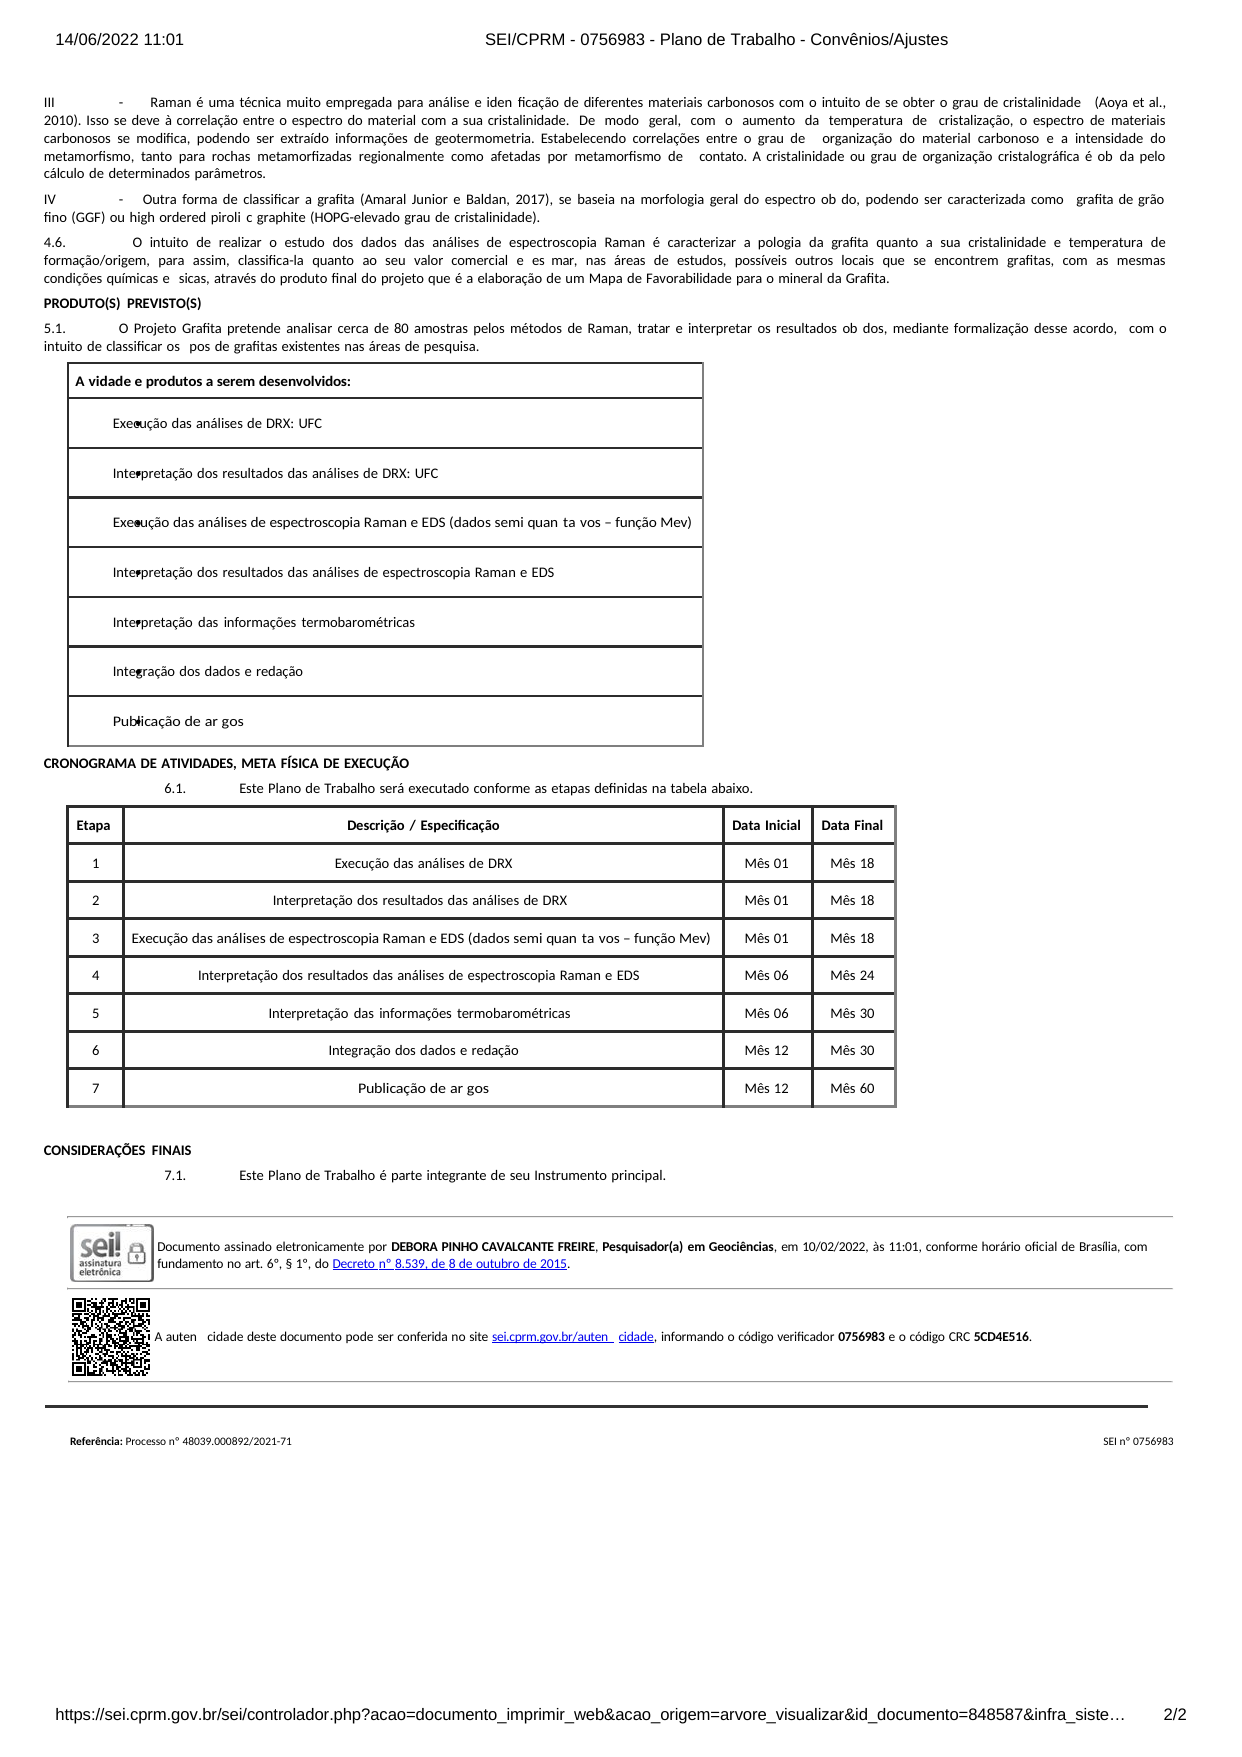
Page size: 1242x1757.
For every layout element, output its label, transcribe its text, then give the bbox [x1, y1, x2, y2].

table_cell Mês 01 [725, 883, 811, 917]
table_cell Integração dos dados e redação [69, 648, 702, 695]
text 4.6. O intuito de realizar o estudo dos dados das análises de espectroscopia Raman é caracterizar a pologia da graﬁta quanto a sua cristalinidade e temperatura de formação/origem, para assim, classiﬁca-la quanto ao seu valor comercial e es mar, nas áreas de estudos, possíveis outros locais que se encontrem graﬁtas, com as mesmas condições químicas e sicas, através do produto ﬁnal do projeto que é a elaboração de um Mapa de Favorabilidade para o mineral da Graﬁta. [44, 233, 1167, 287]
table_cell Publicação de ar gos [69, 697, 702, 745]
table_cell Mês 12 [725, 1033, 811, 1067]
table_cell Mês 12 [725, 1070, 811, 1105]
table_cell Mês 60 [814, 1070, 894, 1105]
table_cell Mês 01 [725, 920, 811, 955]
table_cell Interpretação das informações termobarométricas [69, 598, 702, 645]
table_cell Mês 18 [814, 920, 894, 955]
table_cell Mês 06 [725, 995, 811, 1030]
table_cell Interpretação dos resultados das análises de DRX: UFC [69, 449, 702, 496]
table_cell Execução das análises de espectroscopia Raman e EDS (dados semi quan ta vos – função Mev) [125, 920, 722, 955]
table_cell Mês 18 [814, 845, 894, 880]
table_cell Execução das análises de DRX [125, 845, 722, 880]
table_cell 1 [69, 845, 122, 880]
list Este Plano de Trabalho é parte integrante de seu Instrumento principal. [164, 1166, 1198, 1184]
text Referência: Processo nº 48039.000892/2021-71 SEI nº 0756983 [70, 1434, 1198, 1448]
list - Outra forma de classiﬁcar a graﬁta (Amaral Junior e Baldan, 2017), se baseia na morfologia geral do espectro ob do, podendo ser caracterizada como graﬁta de grão ﬁno (GGF) ou high ordered piroli c graphite (HOPG-elevado grau de cristalinidade). [44, 190, 1166, 226]
table_cell Interpretação dos resultados das análises de espectroscopia Raman e EDS [125, 958, 722, 992]
list CONSIDERAÇÕES FINAIS [0, 1141, 1198, 1158]
list O Projeto Graﬁta pretende analisar cerca de 80 amostras pelos métodos de Raman, tratar e interpretar os resultados ob dos, mediante formalização desse acordo, com o intuito de classiﬁcar os pos de graﬁtas existentes nas áreas de pesquisa. [44, 319, 1167, 355]
table_cell Mês 30 [814, 995, 894, 1030]
table_cell Mês 18 [814, 883, 894, 917]
table_cell Execução das análises de DRX: UFC [69, 399, 702, 447]
table_header Data Final [814, 808, 894, 842]
table_cell 7 [69, 1070, 122, 1105]
table_cell 6 [69, 1033, 122, 1067]
table_header Data Inicial [725, 808, 811, 842]
table_cell 5 [69, 995, 122, 1030]
table_header A vidade e produtos a serem desenvolvidos: [69, 364, 702, 397]
table_cell Mês 06 [725, 958, 811, 992]
list Este Plano de Trabalho será executado conforme as etapas deﬁnidas na tabela abaixo. [164, 780, 1198, 798]
table_cell Publicação de ar gos [125, 1070, 722, 1105]
table_cell 2 [69, 883, 122, 917]
list - Raman é uma técnica muito empregada para análise e iden ﬁcação de diferentes materiais carbonosos com o intuito de se obter o grau de cristalinidade (Aoya et al., 2010). Isso se deve à correlação entre o espectro do material com a sua cristalinidade. De modo geral, com o aumento da temperatura de cristalização, o espectro de materiais carbonosos se modiﬁca, podendo ser extraído informações de geotermometria. Estabelecendo correlações entre o grau de organização do material carbonoso e a intensidade do metamorﬁsmo, tanto para rochas metamorﬁzadas regionalmente como afetadas por metamorﬁsmo de contato. A cristalinidade ou grau de organização cristalográﬁca é ob da pelo cálculo de determinados parâmetros. [44, 93, 1167, 183]
table_cell 4 [69, 958, 122, 992]
table_header Etapa [69, 808, 122, 842]
table_cell Execução das análises de espectroscopia Raman e EDS (dados semi quan ta vos – função Mev) [69, 499, 702, 546]
table_cell Integração dos dados e redação [125, 1033, 722, 1067]
table_cell Interpretação dos resultados das análises de DRX [125, 883, 722, 917]
table_cell Mês 24 [814, 958, 894, 992]
table_cell Mês 01 [725, 845, 811, 880]
list PRODUTO(S) PREVISTO(S) [0, 294, 1198, 312]
table_cell Mês 30 [814, 1033, 894, 1067]
table_cell 3 [69, 920, 122, 955]
list CRONOGRAMA DE ATIVIDADES, META FÍSICA DE EXECUÇÃO [0, 754, 1198, 772]
table_cell Interpretação das informações termobarométricas [125, 995, 722, 1030]
table_cell Interpretação dos resultados das análises de espectroscopia Raman e EDS [69, 548, 702, 596]
table_header Descrição / Especiﬁcação [125, 808, 722, 842]
